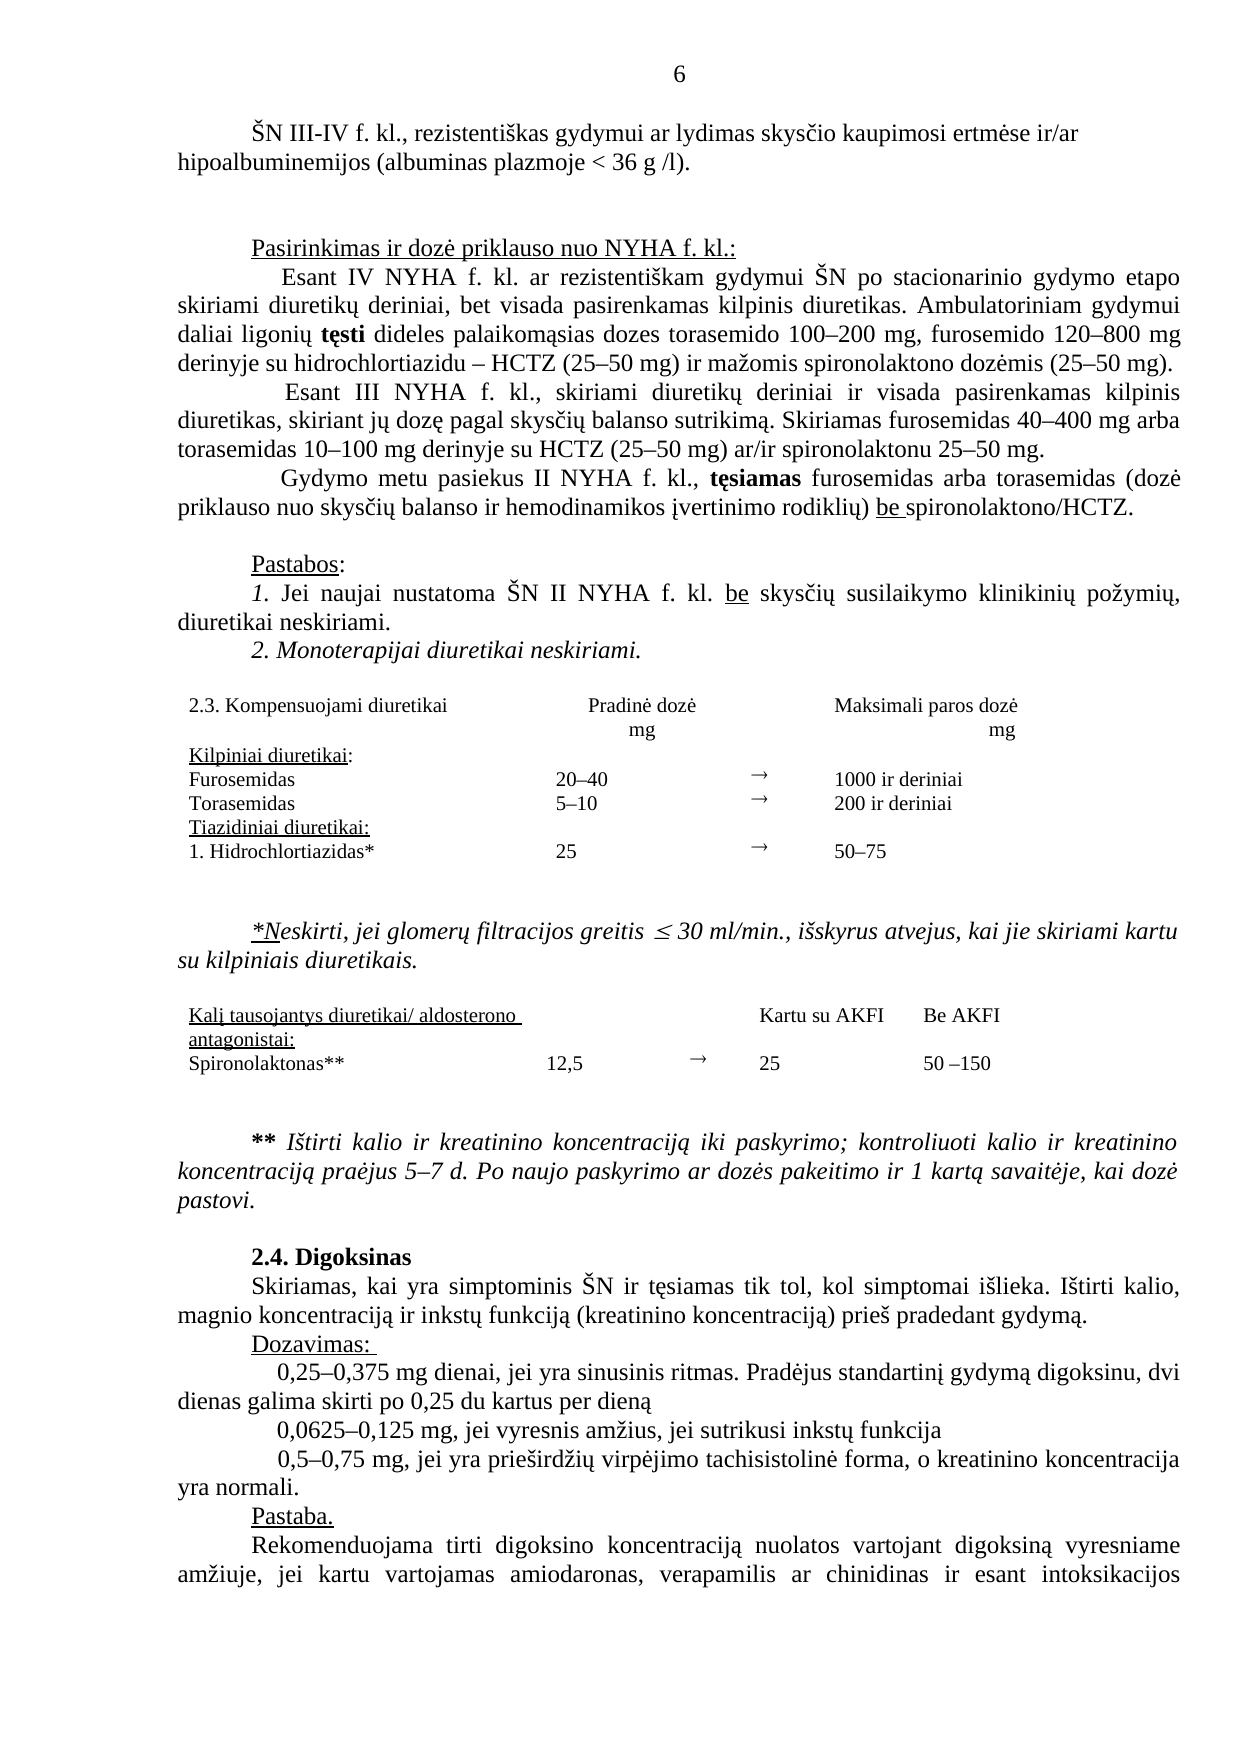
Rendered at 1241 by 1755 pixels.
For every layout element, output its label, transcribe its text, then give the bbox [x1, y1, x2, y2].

table_cell [544, 743, 740, 767]
table_cell Torasemidas [177, 791, 544, 815]
text Dozavimas: [177, 1329, 1181, 1357]
table_header [535, 1003, 679, 1051]
text  Esant III NYHA f. kl., skiriami diuretikų deriniai ir visada pasirenkamas kilpinis diuretikas, skiriant jų dozę pagal skysčių balanso sutrikimą. Skiriamas furosemidas 40–400 mg arba torasemidas 10–100 mg derinyje su HCTZ (25–50 mg) ar/ir spironolaktonu 25–50 mg. [177, 377, 1181, 463]
table_cell Tiazidiniai diuretikai: [177, 815, 544, 839]
table_header Kartu su AKFI [748, 1003, 912, 1051]
table_cell [740, 815, 823, 839]
text Pastaba. [177, 1501, 1181, 1530]
table_cell 12,5 [535, 1051, 679, 1099]
text  0,0625–0,125 mg, jei vyresnis amžius, jei sutrikusi inkstų funkcija [177, 1415, 1181, 1444]
table_cell 25 [748, 1051, 912, 1099]
text  Esant IV NYHA f. kl. ar rezistentiškam gydymui ŠN po stacionarinio gydymo etapo skiriami diuretikų deriniai, bet visada pasirenkamas kilpinis diuretikas. Ambulatoriniam gydymui daliai ligonių tęsti dideles palaikomąsias dozes torasemido 100–200 mg, furosemido 120–800 mg derinyje su hidrochlortiazidu – HCTZ (25–50 mg) ir mažomis spironolaktono dozėmis (25–50 mg). [177, 262, 1181, 377]
table_cell 20–40 [544, 767, 740, 791]
text Skiriamas, kai yra simptominis ŠN ir tęsiamas tik tol, kol simptomai išlieka. Ištirti kalio, magnio koncentraciją ir inkstų funkciją (kreatinino koncentraciją) prieš pradedant gydymą. [177, 1271, 1181, 1329]
table_cell 1000 ir deriniai [823, 767, 1181, 791]
table_cell 50 –150 [912, 1051, 1181, 1099]
table_header Kalį tausojantys diuretikai/ aldosterono antagonistai: [177, 1003, 535, 1051]
table_cell 25 [544, 839, 740, 887]
table_cell [740, 743, 823, 767]
table_cell  [740, 839, 823, 887]
table_cell [544, 815, 740, 839]
text 2.4. Digoksinas [177, 1242, 1181, 1271]
table_cell Furosemidas [177, 767, 544, 791]
table_cell 1. Hidrochlortiazidas* [177, 839, 544, 887]
table_cell 50–75 [823, 839, 1181, 887]
table_cell Spironolaktonas** [177, 1051, 535, 1099]
text 1. Jei naujai nustatoma ŠN II NYHA f. kl. be skysčių susilaikymo klinikinių požymių, diuretikai neskiriami. [177, 578, 1181, 636]
table_header Maksimali paros dozė mg [823, 693, 1181, 742]
text  0,25–0,375 mg dienai, jei yra sinusinis ritmas. Pradėjus standartinį gydymą digoksinu, dvi dienas galima skirti po 0,25 du kartus per dieną [177, 1357, 1181, 1415]
text  0,5–0,75 mg, jei yra prieširdžių virpėjimo tachisistolinė forma, o kreatinino koncentracija yra normali. [177, 1444, 1181, 1501]
text Pasirinkimas ir dozė priklauso nuo NYHA f. kl.: [177, 233, 1181, 262]
text 2. Monoterapijai diuretikai neskiriami. [177, 636, 1181, 664]
table_cell [823, 815, 1181, 839]
table_header [740, 693, 823, 742]
table_cell  [740, 767, 823, 791]
table_cell  [740, 791, 823, 815]
table_cell Kilpiniai diuretikai: [177, 743, 544, 767]
table_cell 200 ir deriniai [823, 791, 1181, 815]
table_header 2.3. Kompensuojami diuretikai [177, 693, 544, 742]
table_cell [823, 743, 1181, 767]
table_header Be AKFI [912, 1003, 1181, 1051]
text ŠN III-IV f. kl., rezistentiškas gydymui ar lydimas skysčio kaupimosi ertmėse ir/ar hipoalbuminemijos (albuminas plazmoje < 36 g /l). [177, 118, 1181, 176]
text  Gydymo metu pasiekus II NYHA f. kl., tęsiamas furosemidas arba torasemidas (dozė priklauso nuo skysčių balanso ir hemodinamikos įvertinimo rodiklių) be spironolaktono/HCTZ. [177, 463, 1181, 521]
table_header [679, 1003, 748, 1051]
table_cell 5–10 [544, 791, 740, 815]
text Rekomenduojama tirti digoksino koncentraciją nuolatos vartojant digoksiną vyresniame amžiuje, jei kartu vartojamas amiodaronas, verapamilis ar chinidinas ir esant intoksikacijos [177, 1530, 1181, 1587]
table_header Pradinė dozė mg [544, 693, 740, 742]
text ** Ištirti kalio ir kreatinino koncentraciją iki paskyrimo; kontroliuoti kalio ir kreatinino koncentraciją praėjus 5–7 d. Po naujo paskyrimo ar dozės pakeitimo ir 1 kartą savaitėje, kai dozė pastovi. [177, 1127, 1181, 1214]
table_cell  [679, 1051, 748, 1099]
text Pastabos: [177, 549, 1181, 578]
text *Neskirti, jei glomerų filtracijos greitis  30 ml/min., išskyrus atvejus, kai jie skiriami kartu su kilpiniais diuretikais. [177, 916, 1181, 974]
